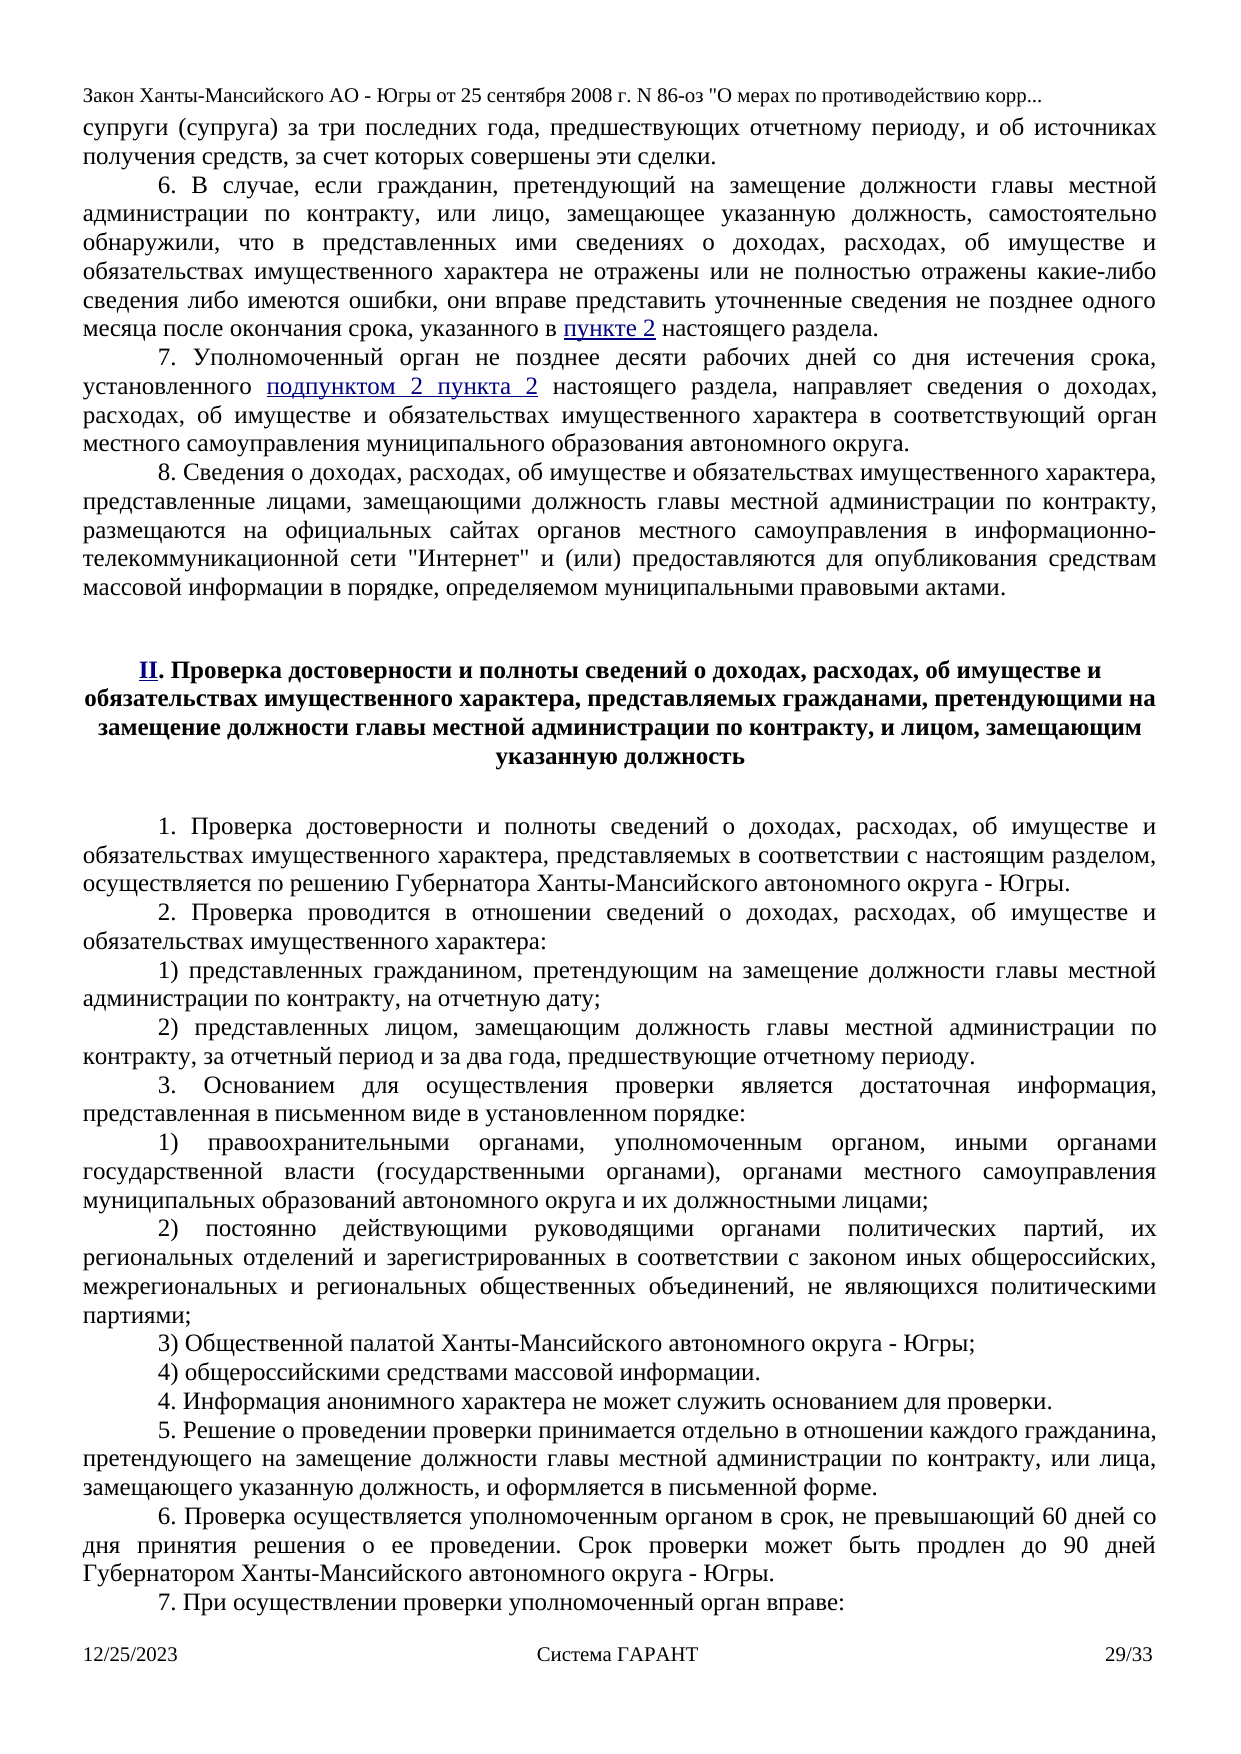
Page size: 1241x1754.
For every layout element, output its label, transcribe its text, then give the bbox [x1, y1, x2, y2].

text 6. В случае, если гражданин, претендующий на замещение должности главы местной администрации по контракту, или лицо, замещающее указанную должность, самостоятельно обнаружили, что в представленных ими сведениях о доходах, расходах, об имуществе и обязательствах имущественного характера не отражены или не полностью отражены какие-либо сведения либо имеются ошибки, они вправе представить уточненные сведения не позднее одного месяца после окончания срока, указанного в пункте 2 настоящего раздела. [83, 170, 1157, 342]
text 4) общероссийскими средствами массовой информации. [83, 1357, 1157, 1386]
text 7. При осуществлении проверки уполномоченный орган вправе: [83, 1587, 1157, 1616]
text 1) представленных гражданином, претендующим на замещение должности главы местной администрации по контракту, на отчетную дату; [83, 955, 1157, 1012]
text 1) правоохранительными органами, уполномоченным органом, иными органами государственной власти (государственными органами), органами местного самоуправления муниципальных образований автономного округа и их должностными лицами; [83, 1127, 1157, 1213]
text 2. Проверка проводится в отношении сведений о доходах, расходах, об имуществе и обязательствах имущественного характера: [83, 897, 1157, 955]
text 6. Проверка осуществляется уполномоченным органом в срок, не превышающий 60 дней со дня принятия решения о ее проведении. Срок проверки может быть продлен до 90 дней Губернатором Ханты-Мансийского автономного округа - Югры. [83, 1501, 1157, 1587]
text 3) Общественной палатой Ханты-Мансийского автономного округа - Югры; [83, 1328, 1157, 1357]
text 2) представленных лицом, замещающим должность главы местной администрации по контракту, за отчетный период и за два года, предшествующие отчетному периоду. [83, 1012, 1157, 1070]
text 1. Проверка достоверности и полноты сведений о доходах, расходах, об имуществе и обязательствах имущественного характера, представляемых в соответствии с настоящим разделом, осуществляется по решению Губернатора Ханты-Мансийского автономного округа - Югры. [83, 811, 1157, 897]
text супруги (супруга) за три последних года, предшествующих отчетному периоду, и об источниках получения средств, за счет которых совершены эти сделки. [83, 112, 1157, 170]
text 7. Уполномоченный орган не позднее десяти рабочих дней со дня истечения срока, установленного подпунктом 2 пункта 2 настоящего раздела, направляет сведения о доходах, расходах, об имуществе и обязательствах имущественного характера в соответствующий орган местного самоуправления муниципального образования автономного округа. [83, 342, 1157, 457]
subtitle II. Проверка достоверности и полноты сведений о доходах, расходах, об имуществе и обязательствах имущественного характера, представляемых гражданами, претендующими на замещение должности главы местной администрации по контракту, и лицом, замещающим указанную должность [83, 655, 1157, 770]
text 3. Основанием для осуществления проверки является достаточная информация, представленная в письменном виде в установленном порядке: [83, 1070, 1157, 1127]
text 8. Сведения о доходах, расходах, об имуществе и обязательствах имущественного характера, представленные лицами, замещающими должность главы местной администрации по контракту, размещаются на официальных сайтах органов местного самоуправления в информационно-телекоммуникационной сети "Интернет" и (или) предоставляются для опубликования средствам массовой информации в порядке, определяемом муниципальными правовыми актами. [83, 457, 1157, 601]
text 4. Информация анонимного характера не может служить основанием для проверки. [83, 1386, 1157, 1415]
text 5. Решение о проведении проверки принимается отдельно в отношении каждого гражданина, претендующего на замещение должности главы местной администрации по контракту, или лица, замещающего указанную должность, и оформляется в письменной форме. [83, 1415, 1157, 1501]
text 2) постоянно действующими руководящими органами политических партий, их региональных отделений и зарегистрированных в соответствии с законом иных общероссийских, межрегиональных и региональных общественных объединений, не являющихся политическими партиями; [83, 1213, 1157, 1328]
